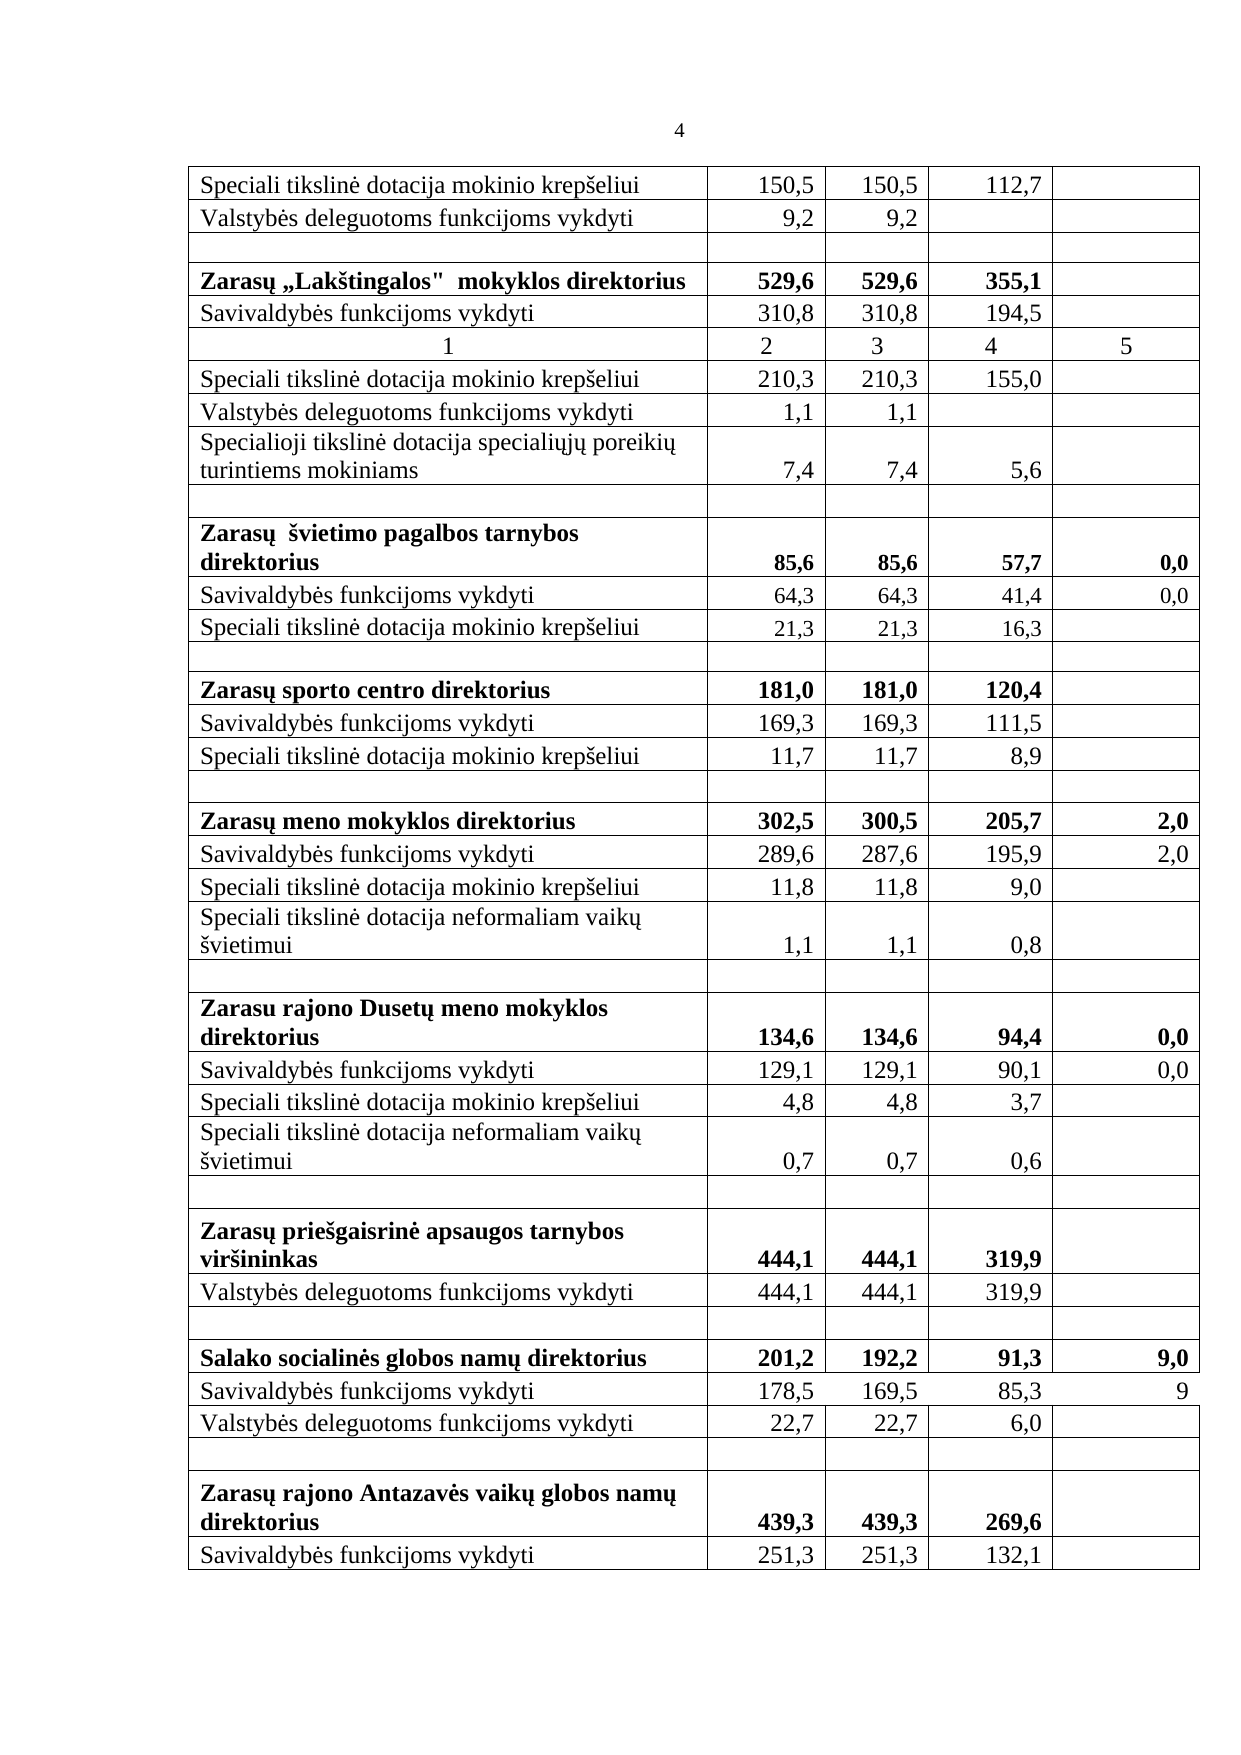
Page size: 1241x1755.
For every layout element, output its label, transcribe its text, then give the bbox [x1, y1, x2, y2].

table_cell [929, 233, 1052, 262]
table_cell Speciali tikslinė dotacija neformaliam vaikų švietimui [189, 902, 707, 959]
table_cell [929, 642, 1052, 671]
table_cell 9,0 [1053, 1340, 1199, 1372]
table_cell [826, 233, 928, 262]
table_cell 9,2 [708, 200, 825, 232]
table_cell 439,3 [708, 1471, 825, 1536]
table_cell 1,1 [826, 902, 928, 959]
table_cell 91,3 [929, 1340, 1052, 1372]
table_cell [826, 642, 928, 671]
table_cell 22,7 [708, 1406, 825, 1437]
table_cell [929, 771, 1052, 802]
table_cell [1053, 1176, 1199, 1208]
table_cell [708, 1176, 825, 1208]
table_cell Specialioji tikslinė dotacija specialiųjų poreikių turintiems mokiniams [189, 427, 707, 484]
table_cell 11,7 [708, 738, 825, 769]
table_cell [1053, 771, 1199, 802]
table_cell 181,0 [708, 672, 825, 704]
table_cell Savivaldybės funkcijoms vykdyti [189, 705, 707, 737]
table_cell 355,1 [929, 263, 1052, 294]
table_cell 310,8 [826, 296, 928, 327]
table_cell 319,9 [929, 1274, 1052, 1306]
table_cell [1053, 1471, 1199, 1536]
table_cell 201,2 [708, 1340, 825, 1372]
table_cell 529,6 [708, 263, 825, 294]
table_cell Valstybės deleguotoms funkcijoms vykdyti [189, 1406, 707, 1437]
table_cell 90,1 [929, 1052, 1052, 1083]
table_cell 22,7 [826, 1406, 928, 1437]
table_cell Savivaldybės funkcijoms vykdyti [189, 1373, 707, 1404]
table_cell 7,4 [826, 427, 928, 484]
table_cell [1053, 1085, 1199, 1116]
table_cell Zarasų meno mokyklos direktorius [189, 803, 707, 835]
table_cell 1,1 [826, 394, 928, 426]
table_cell 132,1 [929, 1537, 1052, 1568]
table_cell 0,0 [1053, 1052, 1199, 1083]
table_cell [189, 1438, 707, 1470]
table_cell 155,0 [929, 361, 1052, 393]
table_cell Zarasu rajono Dusetų meno mokyklos direktorius [189, 993, 707, 1051]
table_cell 134,6 [708, 993, 825, 1051]
table_cell Savivaldybės funkcijoms vykdyti [189, 836, 707, 868]
table_cell [708, 233, 825, 262]
table_cell 0,7 [826, 1117, 928, 1175]
table_cell 4,8 [708, 1085, 825, 1116]
table_cell [708, 1307, 825, 1339]
table_cell [826, 485, 928, 517]
table_cell Zarasų priešgaisrinė apsaugos tarnybos viršininkas [189, 1209, 707, 1273]
table_cell [1053, 610, 1199, 641]
table_cell [189, 771, 707, 802]
table_cell 300,5 [826, 803, 928, 835]
table_cell 310,8 [708, 296, 825, 327]
table_cell Savivaldybės funkcijoms vykdyti [189, 296, 707, 327]
table_cell [1053, 1274, 1199, 1306]
table_cell 178,5 [708, 1373, 825, 1404]
table_cell [1053, 1209, 1199, 1273]
table_cell 150,5 [708, 167, 825, 199]
table_cell [929, 1438, 1052, 1470]
table_cell Speciali tikslinė dotacija mokinio krepšeliui [189, 738, 707, 769]
table_cell 192,2 [826, 1340, 928, 1372]
table_cell [189, 642, 707, 671]
table_cell 169,3 [708, 705, 825, 737]
table_cell [1053, 394, 1199, 426]
table_cell 112,7 [929, 167, 1052, 199]
table_cell [1053, 960, 1199, 992]
table_cell 1,1 [708, 902, 825, 959]
table_cell 8,9 [929, 738, 1052, 769]
table_cell 0,0 [1053, 577, 1199, 608]
table_cell 0,0 [1053, 993, 1199, 1051]
table_cell [1053, 361, 1199, 393]
table_cell 169,5 [825, 1373, 929, 1404]
table_cell Salako socialinės globos namų direktorius [189, 1340, 707, 1372]
table_cell 2 [708, 328, 825, 360]
table_cell [1053, 296, 1199, 327]
table_cell Zarasų „Lakštingalos" mokyklos direktorius [189, 263, 707, 294]
table_cell Valstybės deleguotoms funkcijoms vykdyti [189, 1274, 707, 1306]
table_cell [929, 960, 1052, 992]
table_cell 444,1 [708, 1274, 825, 1306]
table_cell 6,0 [929, 1406, 1052, 1437]
table_cell [1053, 1117, 1199, 1175]
table_cell [1053, 738, 1199, 769]
table_cell [1053, 705, 1199, 737]
table_cell 205,7 [929, 803, 1052, 835]
table_cell 3,7 [929, 1085, 1052, 1116]
table_cell Valstybės deleguotoms funkcijoms vykdyti [189, 200, 707, 232]
table_cell [1053, 902, 1199, 959]
table_cell 2,0 [1053, 836, 1199, 868]
table_cell 2,0 [1053, 803, 1199, 835]
table_cell [929, 1307, 1052, 1339]
table_cell [1053, 427, 1199, 484]
table_cell 0,7 [708, 1117, 825, 1175]
table_cell 181,0 [826, 672, 928, 704]
table_cell [189, 1176, 707, 1208]
table_cell 1,1 [708, 394, 825, 426]
table_cell [1053, 263, 1199, 294]
table_cell 0,8 [929, 902, 1052, 959]
table_cell [826, 771, 928, 802]
table_cell Speciali tikslinė dotacija mokinio krepšeliui [189, 610, 707, 641]
table_cell 3 [826, 328, 928, 360]
table_cell [189, 233, 707, 262]
table_cell 41,4 [929, 577, 1052, 608]
table_cell [708, 1438, 825, 1470]
table_cell 150,5 [826, 167, 928, 199]
table_cell 5 [1053, 328, 1199, 360]
table_cell 4,8 [826, 1085, 928, 1116]
table_cell 287,6 [826, 836, 928, 868]
table_cell 85,6 [708, 518, 825, 576]
table_cell 9,0 [929, 869, 1052, 901]
table_cell 444,1 [826, 1274, 928, 1306]
table_cell [1053, 1307, 1199, 1339]
table_cell [1053, 1406, 1199, 1437]
table_cell 210,3 [826, 361, 928, 393]
table_cell [189, 485, 707, 517]
table_cell Savivaldybės funkcijoms vykdyti [189, 1537, 707, 1568]
table_cell 0,6 [929, 1117, 1052, 1175]
table_cell Speciali tikslinė dotacija mokinio krepšeliui [189, 361, 707, 393]
table_cell 16,3 [929, 610, 1052, 641]
table_cell 21,3 [826, 610, 928, 641]
table_cell [1053, 167, 1199, 199]
table_cell [1053, 672, 1199, 704]
table_cell 5,6 [929, 427, 1052, 484]
table_cell Savivaldybės funkcijoms vykdyti [189, 577, 707, 608]
table_cell 169,3 [826, 705, 928, 737]
table_cell 0,0 [1053, 518, 1199, 576]
table_cell [189, 960, 707, 992]
table_cell 134,6 [826, 993, 928, 1051]
table_cell [708, 771, 825, 802]
table_cell 64,3 [708, 577, 825, 608]
table_cell 439,3 [826, 1471, 928, 1536]
table_cell [1053, 1537, 1199, 1568]
table_cell Speciali tikslinė dotacija mokinio krepšeliui [189, 167, 707, 199]
table_cell 195,9 [929, 836, 1052, 868]
table_cell Valstybės deleguotoms funkcijoms vykdyti [189, 394, 707, 426]
table_cell 57,7 [929, 518, 1052, 576]
table_cell [1053, 200, 1199, 232]
table_cell [708, 960, 825, 992]
table_cell 194,5 [929, 296, 1052, 327]
table_cell 11,8 [708, 869, 825, 901]
table_cell [826, 960, 928, 992]
table_cell Speciali tikslinė dotacija mokinio krepšeliui [189, 1085, 707, 1116]
table_cell 210,3 [708, 361, 825, 393]
table_cell 21,3 [708, 610, 825, 641]
table_cell 444,1 [708, 1209, 825, 1273]
table_cell 1 [189, 328, 707, 360]
table_cell [929, 485, 1052, 517]
table_cell 289,6 [708, 836, 825, 868]
table_cell 111,5 [929, 705, 1052, 737]
table_cell [708, 642, 825, 671]
table_cell 9 [1053, 1373, 1199, 1404]
table_cell Speciali tikslinė dotacija neformaliam vaikų švietimui [189, 1117, 707, 1175]
table_cell [1053, 1438, 1199, 1470]
table_cell 7,4 [708, 427, 825, 484]
table_cell 85,6 [826, 518, 928, 576]
table_cell 94,4 [929, 993, 1052, 1051]
table_cell [826, 1438, 928, 1470]
table_cell Zarasų švietimo pagalbos tarnybos direktorius [189, 518, 707, 576]
table_cell 85,3 [929, 1373, 1053, 1404]
table_cell 129,1 [708, 1052, 825, 1083]
table_cell [929, 1176, 1052, 1208]
table_cell 529,6 [826, 263, 928, 294]
table_cell [826, 1176, 928, 1208]
table_cell 269,6 [929, 1471, 1052, 1536]
table_cell 64,3 [826, 577, 928, 608]
table_cell [1053, 233, 1199, 262]
table_cell [929, 394, 1052, 426]
table_cell 251,3 [826, 1537, 928, 1568]
table_cell Savivaldybės funkcijoms vykdyti [189, 1052, 707, 1083]
table_cell 120,4 [929, 672, 1052, 704]
table_cell [189, 1307, 707, 1339]
table_cell Speciali tikslinė dotacija mokinio krepšeliui [189, 869, 707, 901]
table_cell 11,7 [826, 738, 928, 769]
table_cell [708, 485, 825, 517]
table_cell 302,5 [708, 803, 825, 835]
table_cell 129,1 [826, 1052, 928, 1083]
table_cell 444,1 [826, 1209, 928, 1273]
table_cell Zarasų sporto centro direktorius [189, 672, 707, 704]
table_cell [1053, 642, 1199, 671]
table_cell [1053, 869, 1199, 901]
table_cell 11,8 [826, 869, 928, 901]
table_cell Zarasų rajono Antazavės vaikų globos namų direktorius [189, 1471, 707, 1536]
table_cell [929, 200, 1052, 232]
table_cell 319,9 [929, 1209, 1052, 1273]
table_cell 251,3 [708, 1537, 825, 1568]
table_cell [826, 1307, 928, 1339]
table_cell [1053, 485, 1199, 517]
table_cell 4 [929, 328, 1052, 360]
table_cell 9,2 [826, 200, 928, 232]
